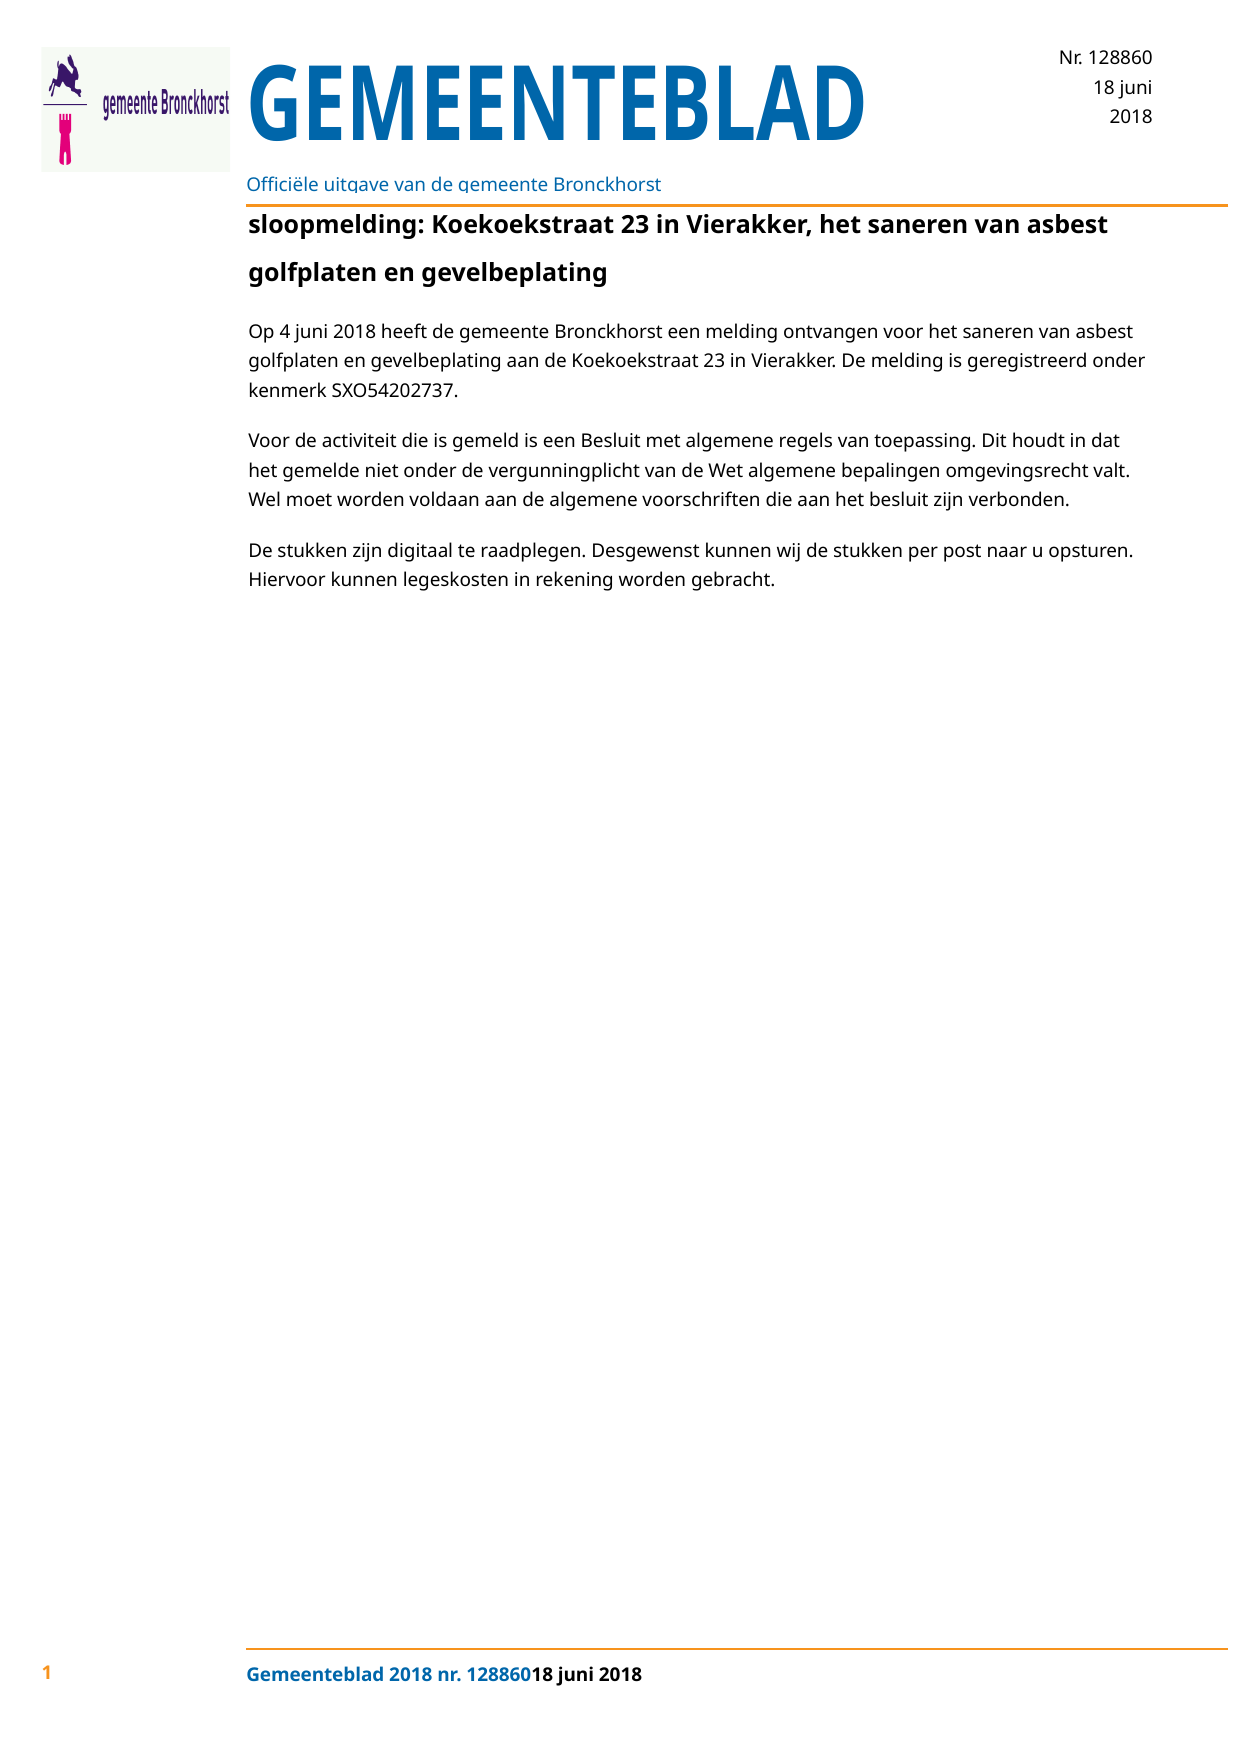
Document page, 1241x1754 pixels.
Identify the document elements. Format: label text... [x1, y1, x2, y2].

picture [41, 47, 231, 172]
text Voor de activiteit die is gemeld is een Besluit met algemene regels van toepassing. Dit houdt in dat het gemelde niet onder de vergunningplicht van de Wet algemene bepalingen omgevingsrecht valt. Wel moet worden voldaan aan de algemene voorschriften die aan het besluit zijn verbonden. [248, 427, 1152, 512]
text De stukken zijn digitaal te raadplegen. Desgewenst kunnen wij de stukken per post naar u opsturen. Hiervoor kunnen legeskosten in rekening worden gebracht. [248, 537, 1152, 592]
text Op 4 juni 2018 heeft de gemeente Bronckhorst een melding ontvangen voor het saneren van asbest golfplaten en gevelbeplating aan de Koekoekstraat 23 in Vierakker. De melding is geregistreerd onder kenmerk SXO54202737. [248, 318, 1152, 403]
text sloopmelding: Koekoekstraat 23 in Vierakker, het saneren van asbest golfplaten en gevelbeplating [248, 207, 1152, 288]
